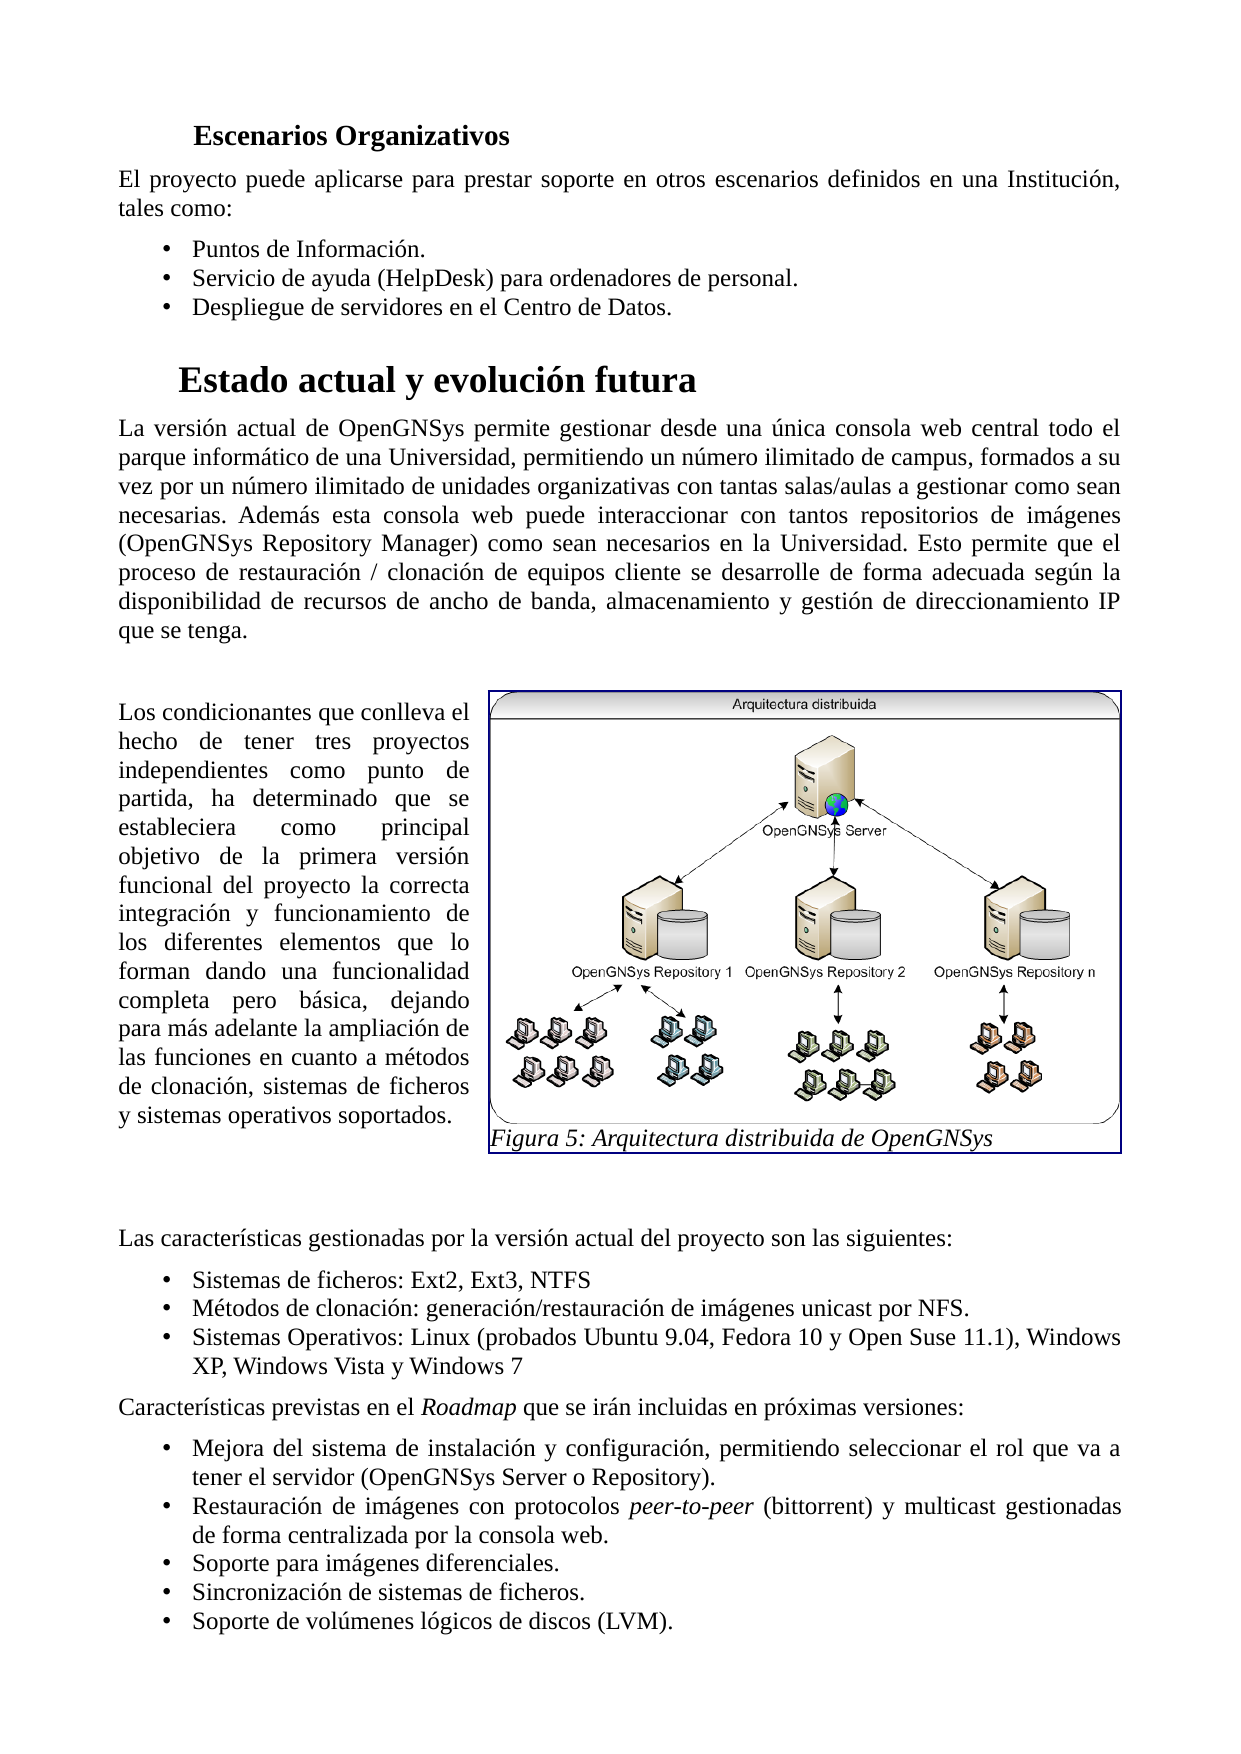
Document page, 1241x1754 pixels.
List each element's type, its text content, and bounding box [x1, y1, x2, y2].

text Características previstas en el Roadmap que se irán incluidas en próximas versiones: [118, 1392, 1122, 1421]
list Soporte de volúmenes lógicos de discos (LVM). [162, 1606, 1122, 1635]
subtitle Estado actual y evolución futura [118, 358, 1122, 401]
list Sistemas Operativos: Linux (probados Ubuntu 9.04, Fedora 10 y Open Suse 11.1), Windows XP, Windows Vista y Windows 7 [162, 1322, 1122, 1380]
subtitle Escenarios Organizativos [118, 118, 1122, 152]
list Sincronización de sistemas de ficheros. [162, 1577, 1122, 1606]
list Servicio de ayuda (HelpDesk) para ordenadores de personal. [162, 263, 1122, 292]
text El proyecto puede aplicarse para prestar soporte en otros escenarios definidos en una Institución, tales como: [118, 164, 1122, 222]
list Puntos de Información. [162, 234, 1122, 263]
list Mejora del sistema de instalación y configuración, permitiendo seleccionar el rol que va a tener el servidor (OpenGNSys Server o Repository). [162, 1433, 1122, 1491]
text Figura 5: Arquitectura distribuida de OpenGNSys [490, 1124, 1120, 1152]
text La versión actual de OpenGNSys permite gestionar desde una única consola web central todo el parque informático de una Universidad, permitiendo un número ilimitado de campus, formados a su vez por un número ilimitado de unidades organizativas con tantas salas/aulas a gestionar como sean necesarias. Además esta consola web puede interaccionar con tantos repositorios de imágenes (OpenGNSys Repository Manager) como sean necesarios en la Universidad. Esto permite que el proceso de restauración / clonación de equipos cliente se desarrolle de forma adecuada según la disponibilidad de recursos de ancho de banda, almacenamiento y gestión de direccionamiento IP que se tenga. [118, 413, 1122, 643]
list Métodos de clonación: generación/restauración de imágenes unicast por NFS. [162, 1293, 1122, 1322]
list Soporte para imágenes diferenciales. [162, 1548, 1122, 1577]
text Las características gestionadas por la versión actual del proyecto son las siguientes: [118, 1223, 1122, 1252]
list Sistemas de ficheros: Ext2, Ext3, NTFS [162, 1265, 1122, 1293]
list Despliegue de servidores en el Centro de Datos. [162, 292, 1122, 320]
picture [489, 692, 1120, 1124]
text Los condicionantes que conlleva el hecho de tener tres proyectos independientes como punto de partida, ha determinado que se estableciera como principal objetivo de la primera versión funcional del proyecto la correcta integración y funcionamiento de los diferentes elementos que lo forman dando una funcionalidad completa pero básica, dejando para más adelante la ampliación de las funciones en cuanto a métodos de clonación, sistemas de ficheros y sistemas operativos soportados. [118, 697, 488, 1128]
list Restauración de imágenes con protocolos peer-to-peer (bittorrent) y multicast gestionadas de forma centralizada por la consola web. [162, 1491, 1122, 1548]
